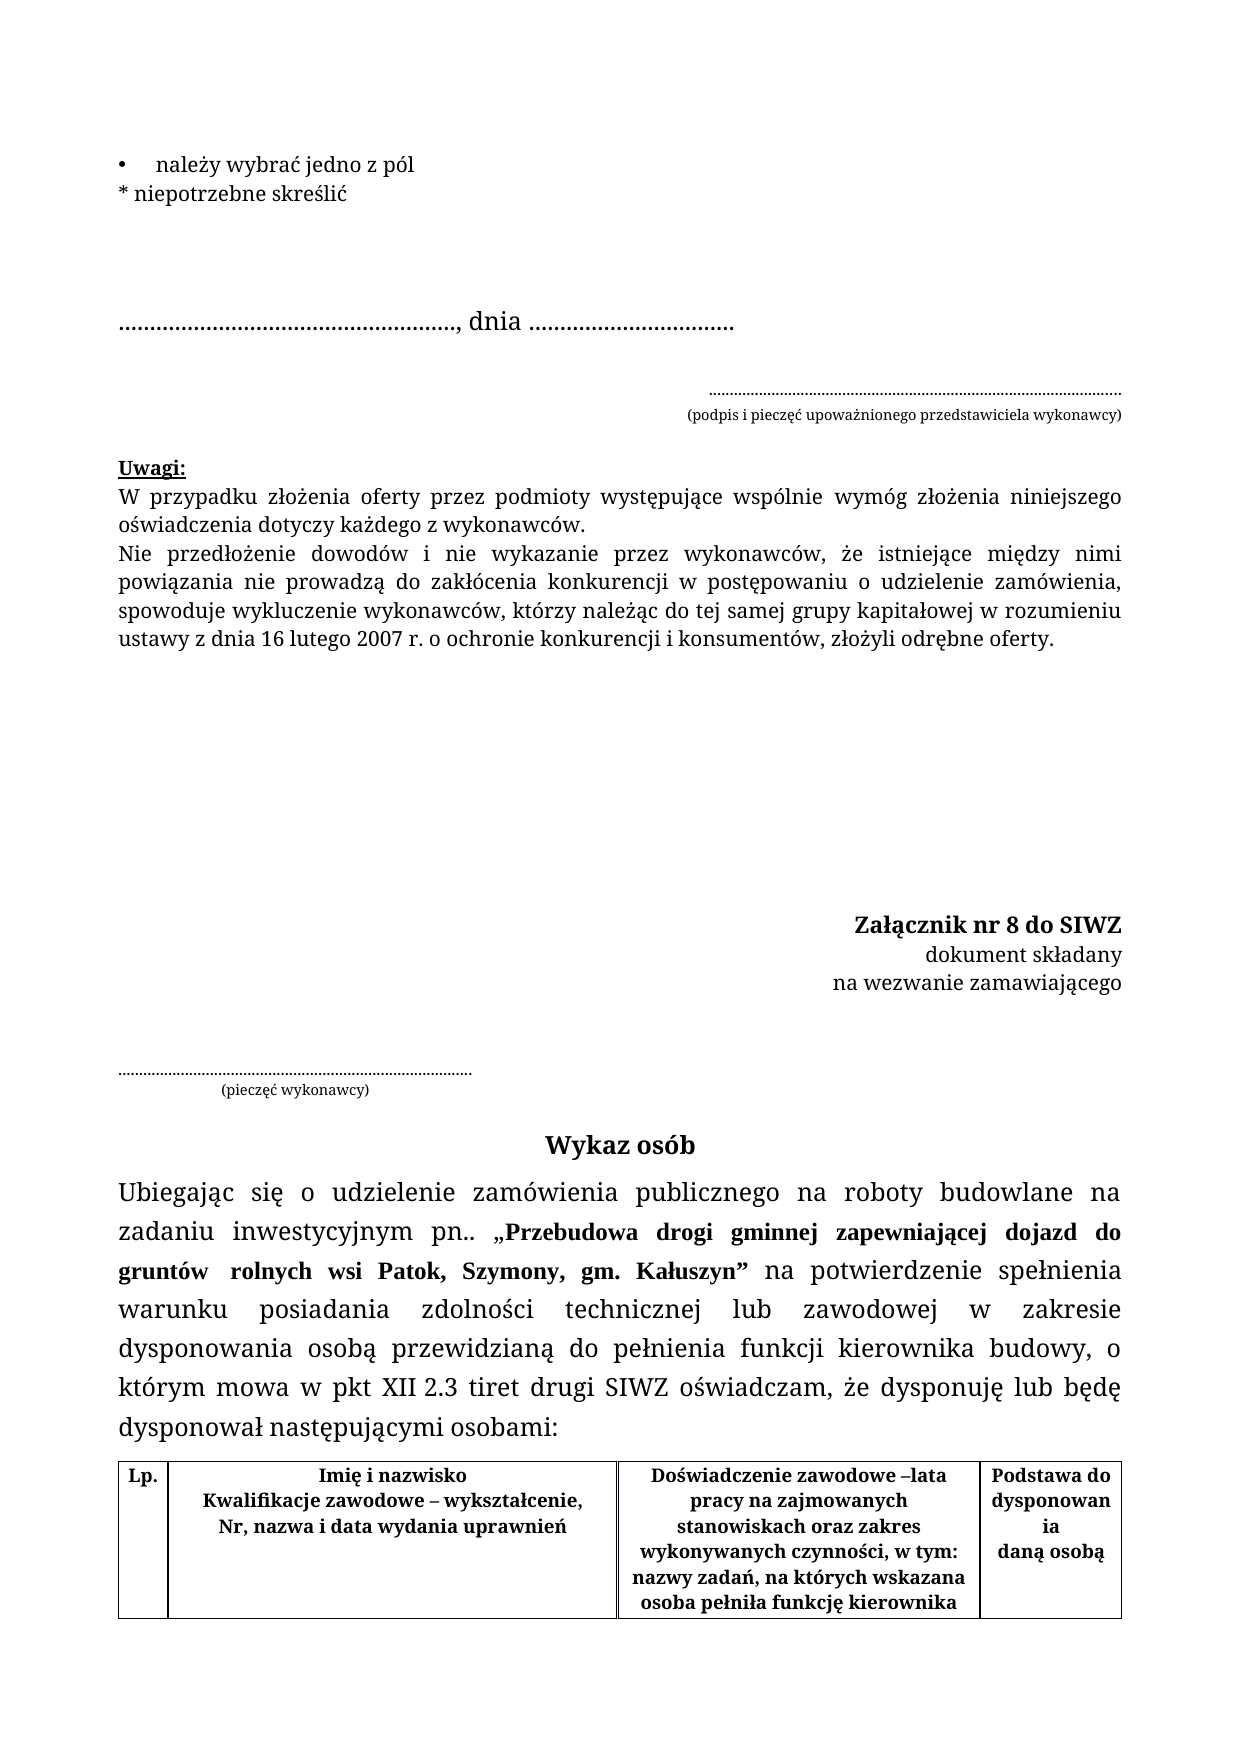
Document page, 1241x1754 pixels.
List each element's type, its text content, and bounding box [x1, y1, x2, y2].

list należy wybrać jedno z pól [81, 150, 1122, 179]
text (pieczęć wykonawcy) [118, 1080, 1122, 1100]
text (podpis i pieczęć upoważnionego przedstawiciela wykonawcy) [118, 401, 1122, 426]
text Wykaz osób [118, 1128, 1122, 1162]
text dokument składany [709, 940, 1122, 968]
text na wezwanie zamawiającego [709, 968, 1122, 997]
text ......................................................, dnia ................................. [118, 304, 1122, 338]
text Ubiegając się o udzielenie zamówienia publicznego na roboty budowlane na zadaniu inwestycyjnym pn.. „Przebudowa drogi gminnej zapewniającej dojazd do gruntów rolnych wsi Patok, Szymony, gm. Kałuszyn” na potwierdzenie spełnienia warunku posiadania zdolności technicznej lub zawodowej w zakresie dysponowania osobą przewidzianą do pełnienia funkcji kierownika budowy, o którym mowa w pkt XII 2.3 tiret drugi SIWZ oświadczam, że dysponuję lub będę dysponował następującymi osobami: [118, 1174, 1122, 1443]
text * niepotrzebne skreślić [118, 179, 1122, 207]
text W przypadku złożenia oferty przez podmioty występujące wspólnie wymóg złożenia niniejszego oświadczenia dotyczy każdego z wykonawców. [118, 481, 1122, 539]
table_header Podstawa do dysponowania daną osobą [981, 1462, 1121, 1618]
text Załącznik nr 8 do SIWZ [118, 909, 1122, 940]
table_header Doświadczenie zawodowe –lata pracy na zajmowanych stanowiskach oraz zakres wykonywanych czynności, w tym: nazwy zadań, na których wskazana osoba pełniła funkcję kierownika [619, 1462, 979, 1618]
table_header Lp. [119, 1462, 167, 1618]
text Nie przedłożenie dowodów i nie wykazanie przez wykonawców, że istniejące między nimi powiązania nie prowadzą do zakłócenia konkurencji w postępowaniu o udzielenie zamówienia, spowoduje wykluczenie wykonawców, którzy należąc do tej samej grupy kapitałowej w rozumieniu ustawy z dnia 16 lutego 2007 r. o ochronie konkurencji i konsumentów, złożyli odrębne oferty. [118, 539, 1122, 653]
table_header Imię i nazwisko Kwalifikacje zawodowe – wykształcenie, Nr, nazwa i data wydania uprawnień [169, 1462, 616, 1618]
text Uwagi: [118, 454, 1122, 481]
